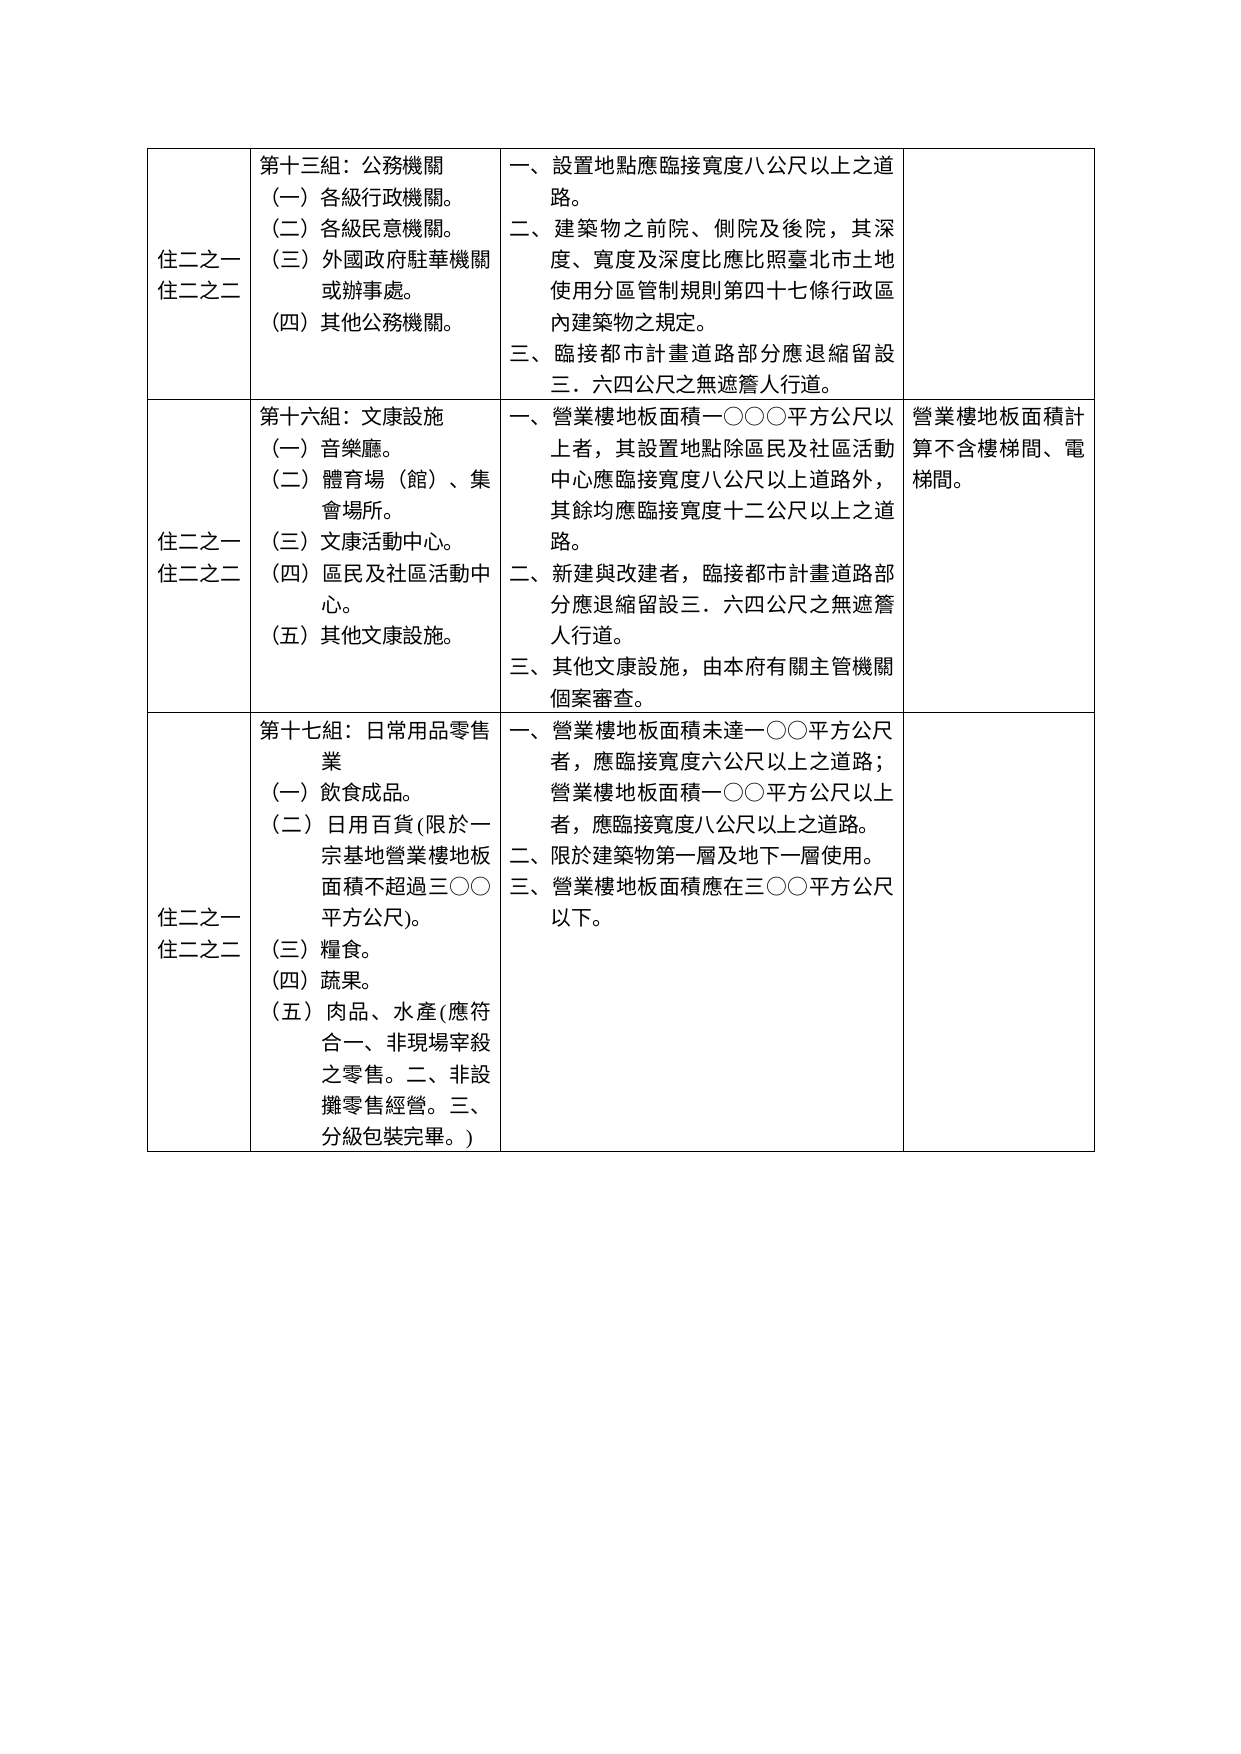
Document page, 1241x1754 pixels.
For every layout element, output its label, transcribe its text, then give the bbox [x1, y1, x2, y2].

table_cell [904, 149, 1094, 399]
table_cell 第十六組：文康設施 （一）音樂廳。 （二）體育場（館）、集會場所。 （三）文康活動中心。 （四）區民及社區活動中心。 （五）其他文康設施。 [251, 400, 500, 712]
table_cell 住二之一 住二之二 [148, 149, 250, 399]
table_cell 一、設置地點應臨接寬度八公尺以上之道路。 二、建築物之前院、側院及後院，其深度、寬度及深度比應比照臺北市土地使用分區管制規則第四十七條行政區內建築物之規定。 三、臨接都市計畫道路部分應退縮留設三．六四公尺之無遮簷人行道。 [501, 149, 903, 399]
table_cell 第十三組：公務機關 （一）各級行政機關。 （二）各級民意機關。 （三）外國政府駐華機關或辦事處。 （四）其他公務機關。 [251, 149, 500, 399]
table_cell 營業樓地板面積計算不含樓梯間、電梯間。 [904, 400, 1094, 712]
table_cell 一、營業樓地板面積一○○○平方公尺以上者，其設置地點除區民及社區活動中心應臨接寬度八公尺以上道路外，其餘均應臨接寬度十二公尺以上之道路。 二、新建與改建者，臨接都市計畫道路部分應退縮留設三．六四公尺之無遮簷人行道。 三、其他文康設施，由本府有關主管機關個案審查。 [501, 400, 903, 712]
table_cell 住二之一 住二之二 [148, 400, 250, 712]
table_cell 第十七組：日常用品零售業 （一）飲食成品。 （二）日用百貨(限於一宗基地營業樓地板面積不超過三○○平方公尺)。 （三）糧食。 （四）蔬果。 （五）肉品、水產(應符合一、非現場宰殺之零售。二、非設攤零售經營。三、分級包裝完畢。) [251, 713, 500, 1151]
table_cell [904, 713, 1094, 1151]
table_cell 住二之一 住二之二 [148, 713, 250, 1151]
table_cell 一、營業樓地板面積未達一○○平方公尺者，應臨接寬度六公尺以上之道路；營業樓地板面積一○○平方公尺以上者，應臨接寬度八公尺以上之道路。 二、限於建築物第一層及地下一層使用。 三、營業樓地板面積應在三○○平方公尺以下。 [501, 713, 903, 1151]
